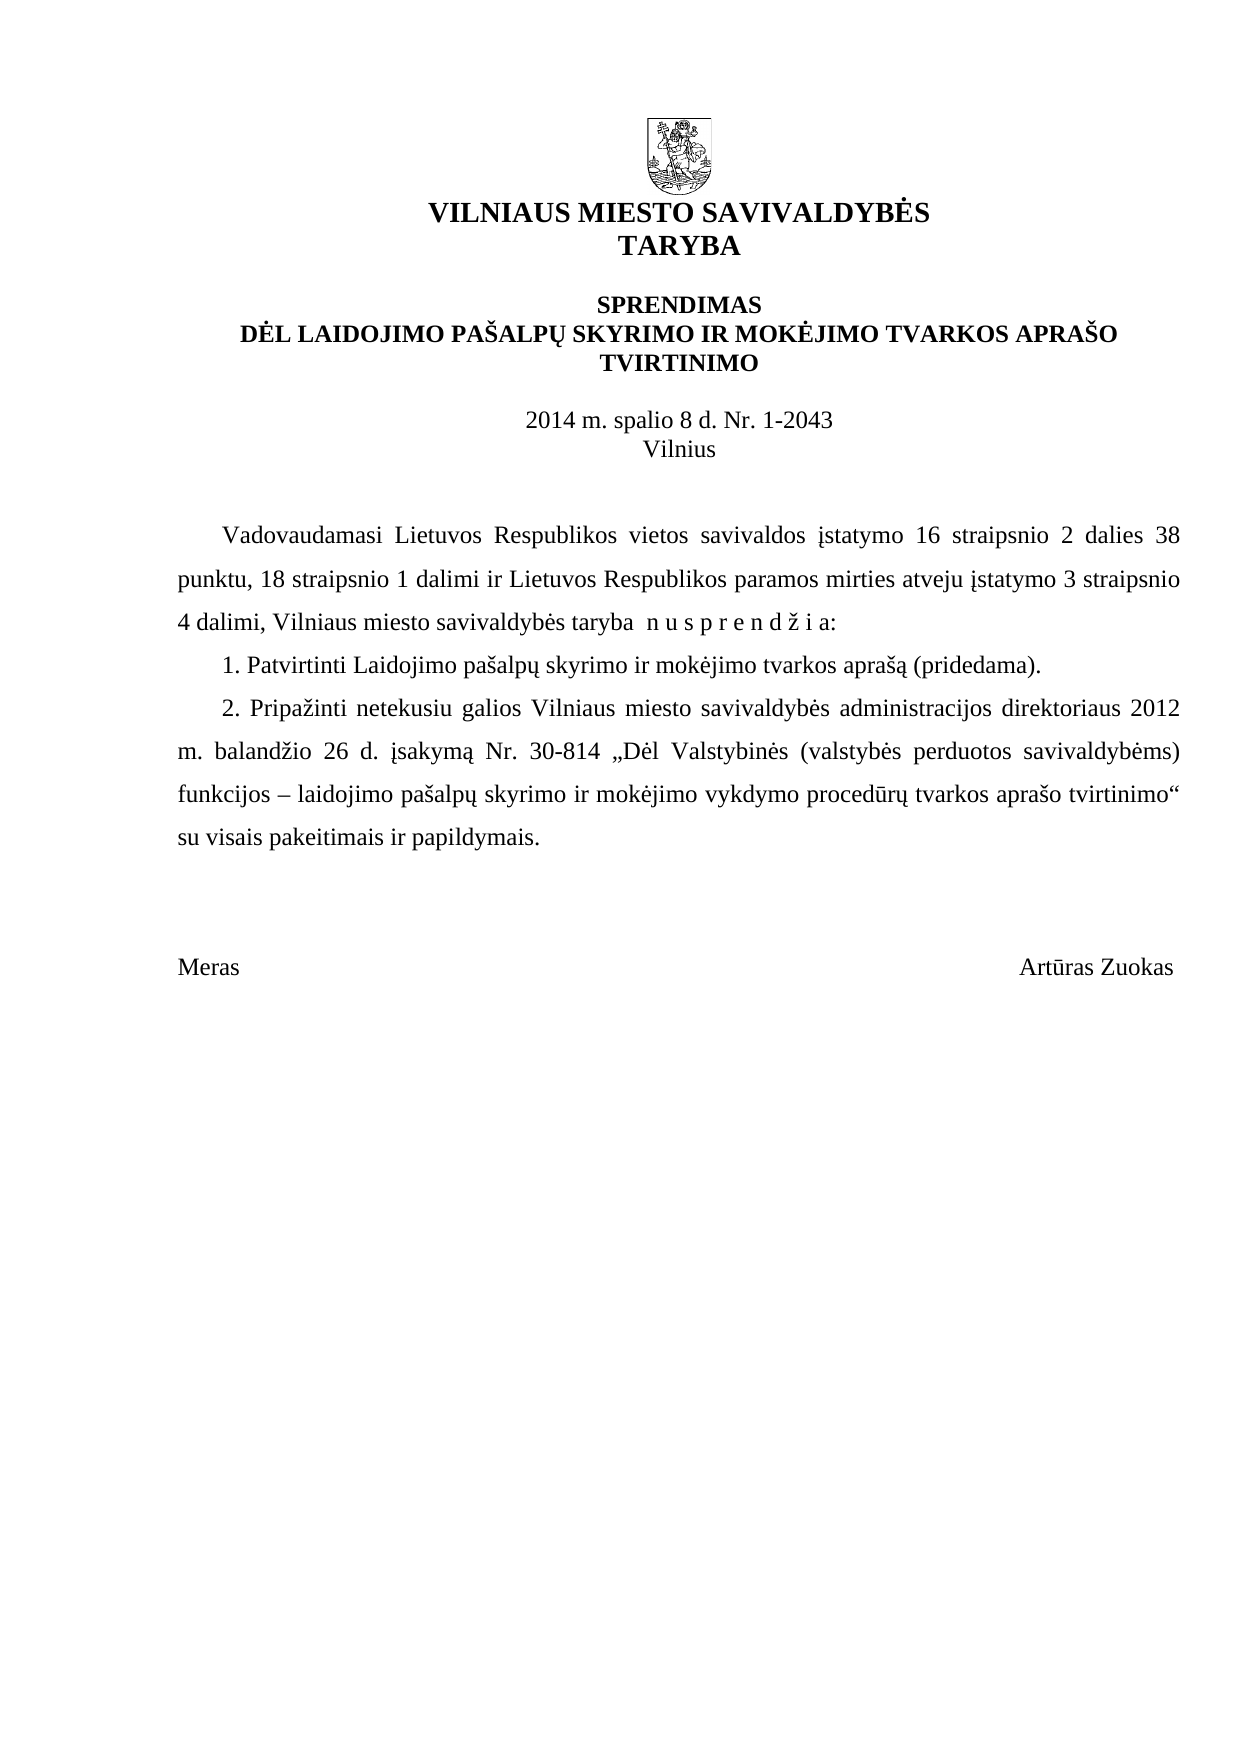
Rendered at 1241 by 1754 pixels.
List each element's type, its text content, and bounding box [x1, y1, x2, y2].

text 2. Pripažinti netekusiu galios Vilniaus miesto savivaldybės administracijos direktoriaus 2012 m. balandžio 26 d. įsakymą Nr. 30-814 „Dėl Valstybinės (valstybės perduotos savivaldybėms) funkcijos – laidojimo pašalpų skyrimo ir mokėjimo vykdymo procedūrų tvarkos aprašo tvirtinimo“ su visais pakeitimais ir papildymais. [177, 693, 1181, 851]
text Vadovaudamasi Lietuvos Respublikos vietos savivaldos įstatymo 16 straipsnio 2 dalies 38 punktu, 18 straipsnio 1 dalimi ir Lietuvos Respublikos paramos mirties atveju įstatymo 3 straipsnio 4 dalimi, Vilniaus miesto savivaldybės taryba n u s p r e n d ž i a: [177, 521, 1181, 636]
text TARYBA [177, 228, 1181, 262]
text 2014 m. spalio 8 d. Nr. 1-2043 [177, 406, 1181, 434]
text VILNIAUS MIESTO SAVIVALDYBĖS [177, 195, 1181, 228]
text SPRENDIMAS [177, 291, 1181, 319]
text Vilnius [177, 434, 1181, 463]
text DĖL LAIDOJIMO PAŠALPŲ SKYRIMO IR MOKĖJIMO TVARKOS APRAŠO TVIRTINIMO [177, 319, 1181, 377]
text 1. Patvirtinti Laidojimo pašalpų skyrimo ir mokėjimo tvarkos aprašą (pridedama). [177, 650, 1181, 679]
text Meras Artūras Zuokas [177, 952, 1181, 981]
